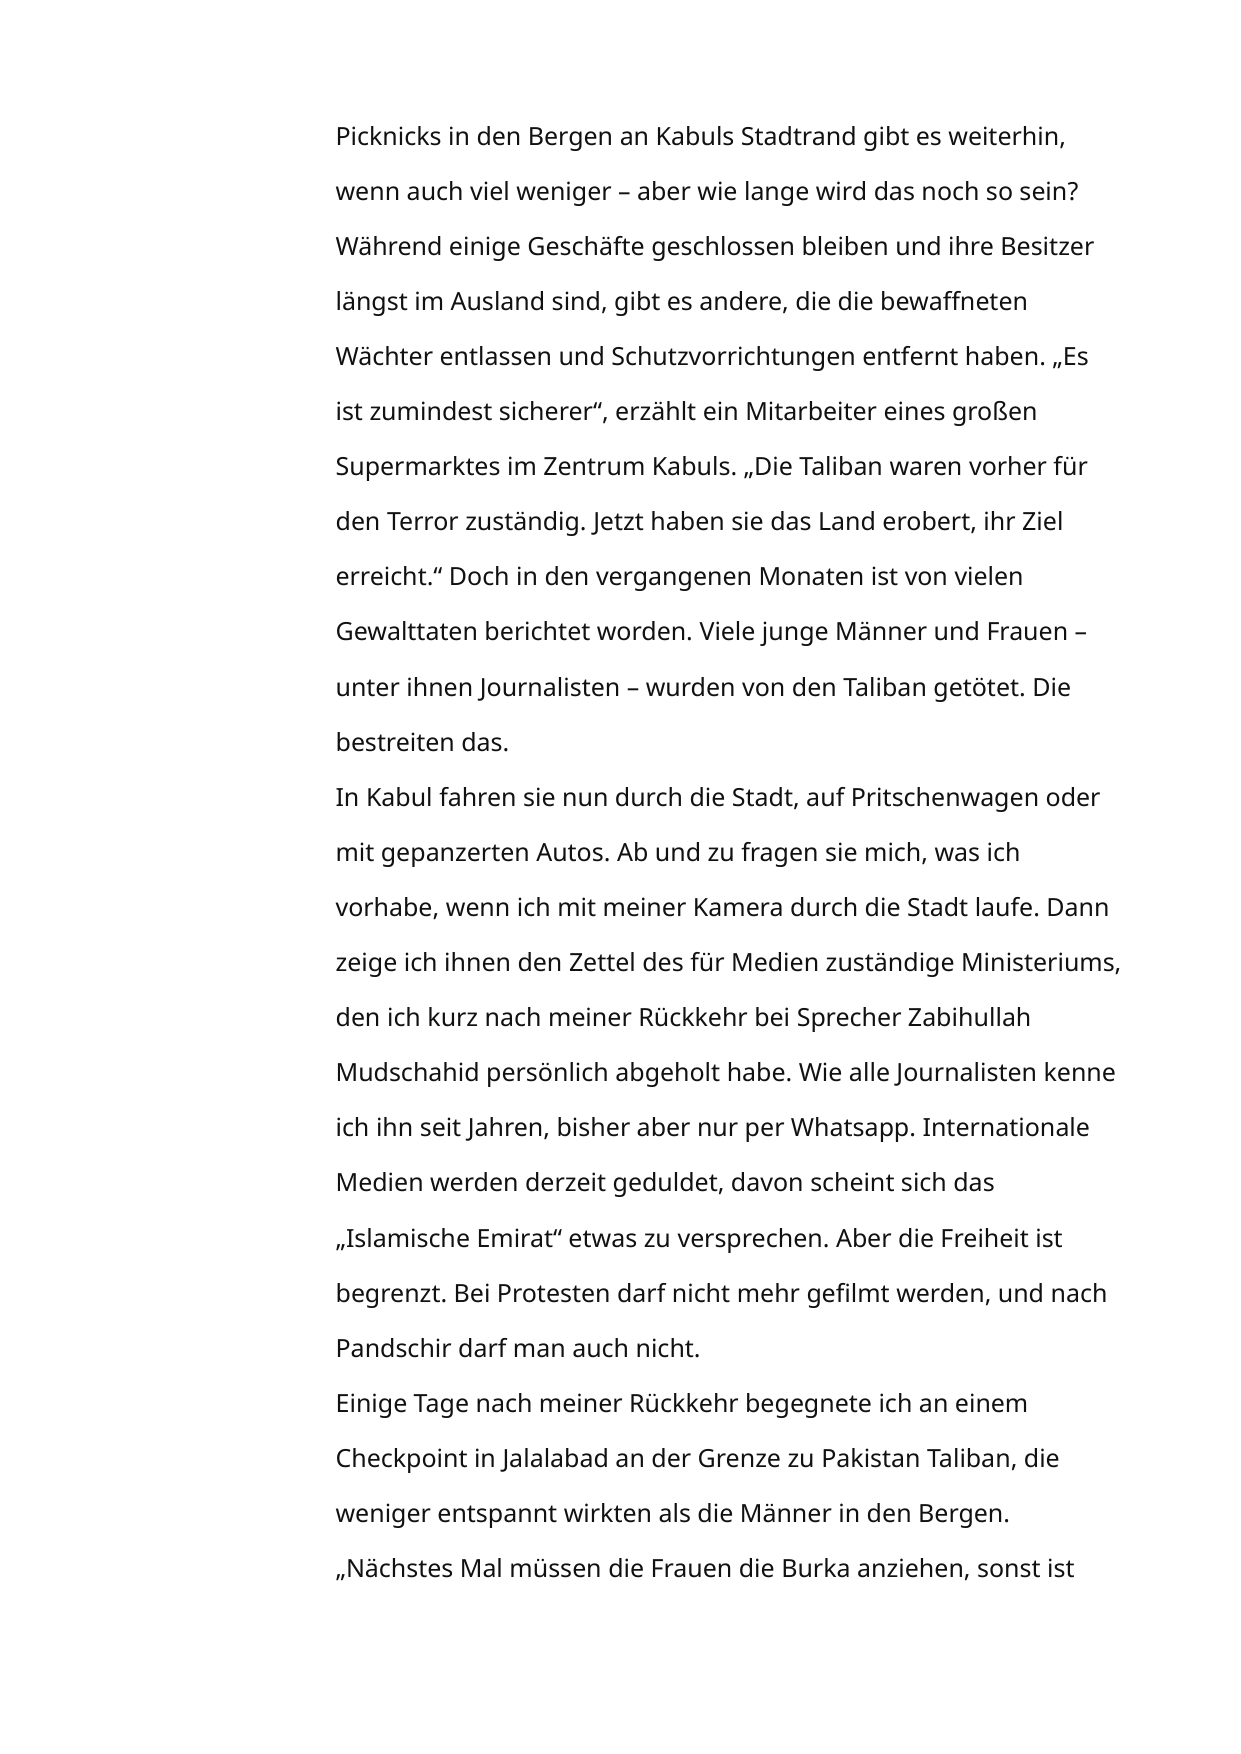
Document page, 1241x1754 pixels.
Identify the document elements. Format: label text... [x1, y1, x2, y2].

text Picknicks in den Bergen an Kabuls Stadtrand gibt es weiterhin, wenn auch viel weniger – aber wie lange wird das noch so sein? Während einige Geschäfte geschlossen bleiben und ihre Besitzer längst im Ausland sind, gibt es andere, die die bewaffneten Wächter entlassen und Schutzvorrichtungen entfernt haben. „Es ist zumindest sicherer“, erzählt ein Mitarbeiter eines großen Supermarktes im Zentrum Kabuls. „Die Taliban waren vorher für den Terror zuständig. Jetzt haben sie das Land erobert, ihr Ziel erreicht.“ Doch in den vergangenen Monaten ist von vielen Gewalttaten berichtet worden. Viele junge Männer und Frauen – unter ihnen Journalisten – wurden von den Taliban getötet. Die bestreiten das. [335, 118, 1122, 758]
text In Kabul fahren sie nun durch die Stadt, auf Pritschenwagen oder mit gepanzerten Autos. Ab und zu fragen sie mich, was ich vorhabe, wenn ich mit meiner Kamera durch die Stadt laufe. Dann zeige ich ihnen den Zettel des für Medien zuständige Ministeriums, den ich kurz nach meiner Rückkehr bei Sprecher Zabihullah Mudschahid persönlich abgeholt habe. Wie alle Journalisten kenne ich ihn seit Jahren, bisher aber nur per Whatsapp. Internationale Medien werden derzeit geduldet, davon scheint sich das „Islamische Emirat“ etwas zu versprechen. Aber die Freiheit ist begrenzt. Bei Protesten darf nicht mehr gefilmt werden, und nach Pandschir darf man auch nicht. [335, 779, 1122, 1364]
text Einige Tage nach meiner Rückkehr begegnete ich an einem Checkpoint in Jalalabad an der Grenze zu Pakistan Taliban, die weniger entspannt wirkten als die Männer in den Bergen. „Nächstes Mal müssen die Frauen die Burka anziehen, sonst ist [335, 1386, 1122, 1585]
